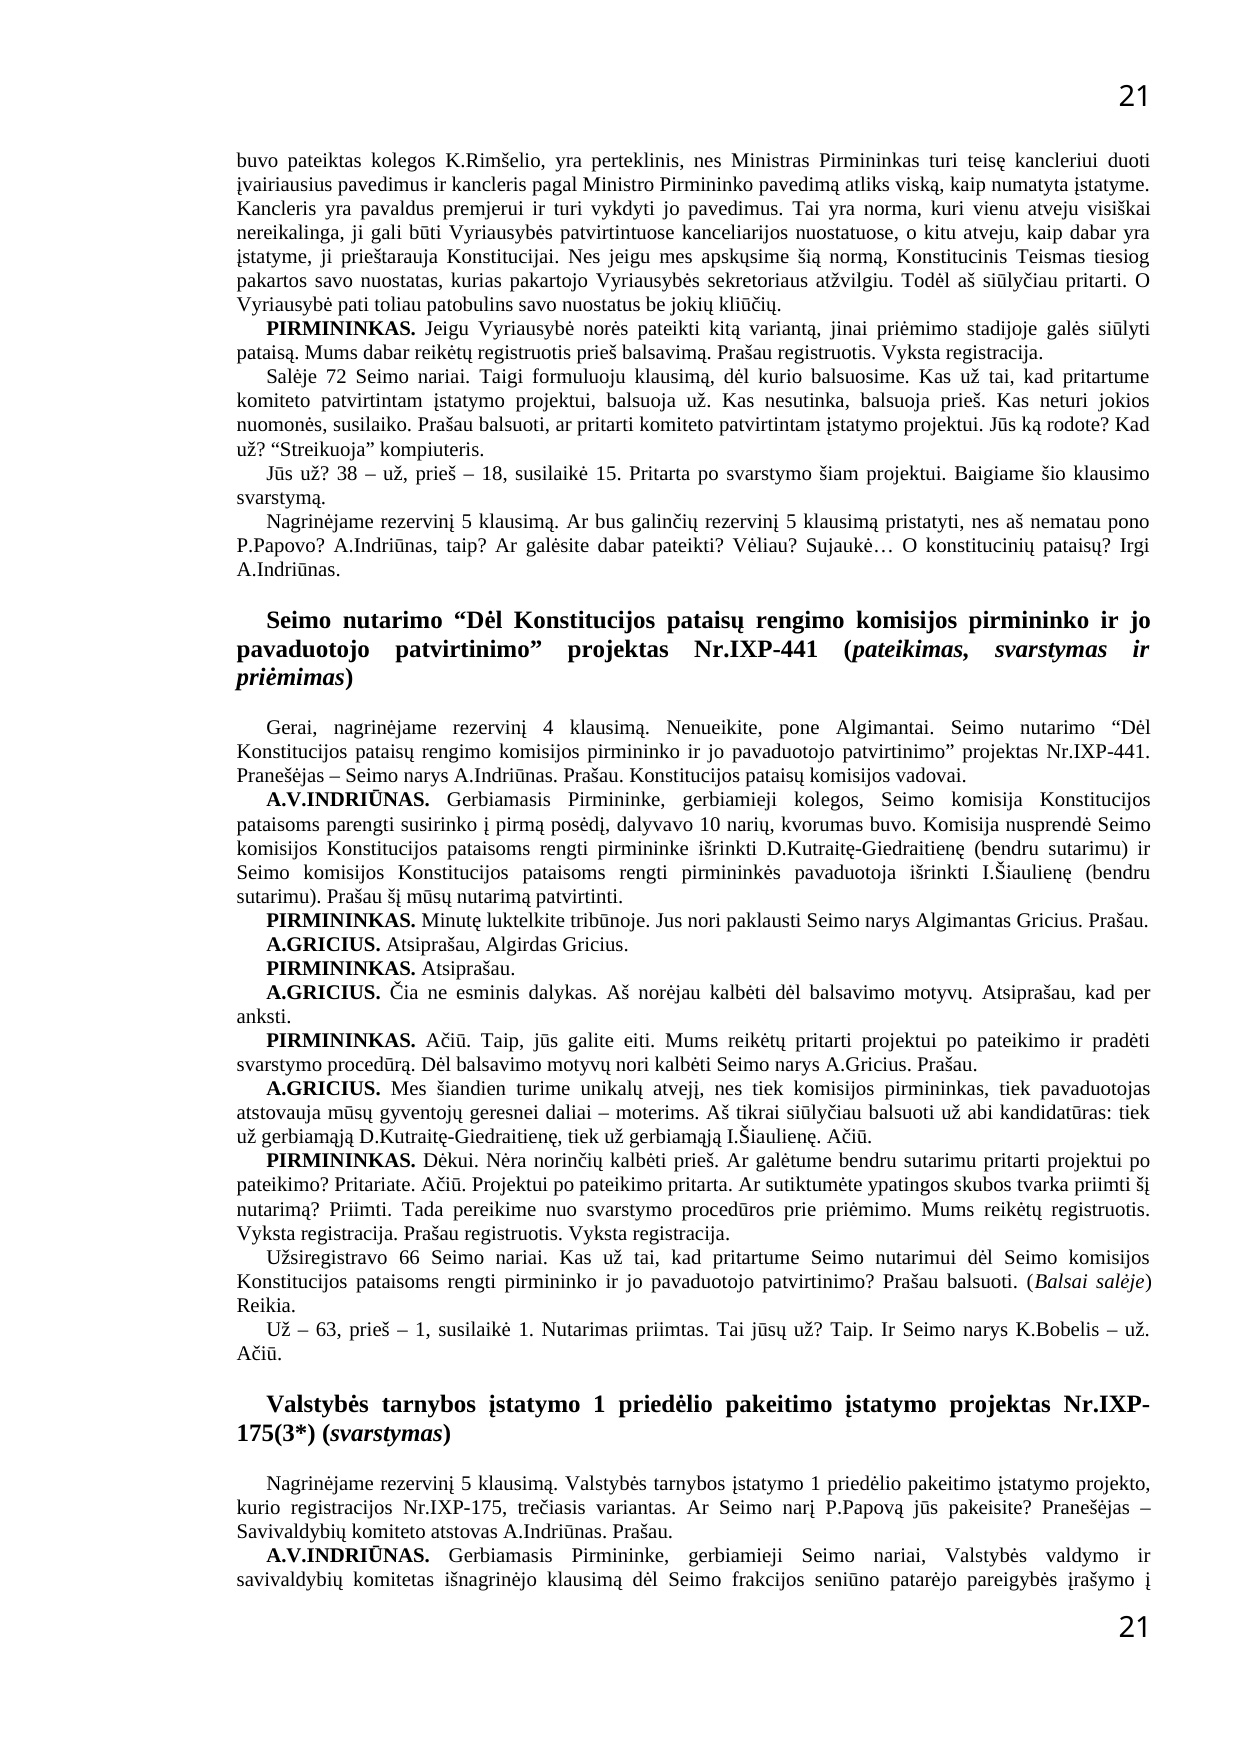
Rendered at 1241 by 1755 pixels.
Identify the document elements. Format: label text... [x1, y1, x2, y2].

text PIRMININKAS. Jeigu Vyriausybė norės pateikti kitą variantą, jinai priėmimo stadijoje galės siūlyti pataisą. Mums dabar reikėtų registruotis prieš balsavimą. Prašau registruotis. Vyksta registracija. [236, 316, 1152, 364]
text Užsiregistravo 66 Seimo nariai. Kas už tai, kad pritartume Seimo nutarimui dėl Seimo komisijos Konstitucijos pataisoms rengti pirmininko ir jo pavaduotojo patvirtinimo? Prašau balsuoti. (Balsai salėje) Reikia. [236, 1244, 1152, 1317]
text Salėje 72 Seimo nariai. Taigi formuluoju klausimą, dėl kurio balsuosime. Kas už tai, kad pritartume komiteto patvirtintam įstatymo projektui, balsuoja už. Kas nesutinka, balsuoja prieš. Kas neturi jokios nuomonės, susilaiko. Prašau balsuoti, ar pritarti komiteto patvirtintam įstatymo projektui. Jūs ką rodote? Kad už? “Streikuoja” kompiuteris. [236, 364, 1152, 461]
text Gerai, nagrinėjame rezervinį 4 klausimą. Nenueikite, pone Algimantai. Seimo nutarimo “Dėl Konstitucijos pataisų rengimo komisijos pirmininko ir jo pavaduotojo patvirtinimo” projektas Nr.IXP-441. Pranešėjas – Seimo narys A.Indriūnas. Prašau. Konstitucijos pataisų komisijos vadovai. [236, 715, 1152, 787]
text PIRMININKAS. Dėkui. Nėra norinčių kalbėti prieš. Ar galėtume bendru sutarimu pritarti projektui po pateikimo? Pritariate. Ačiū. Projektui po pateikimo pritarta. Ar sutiktumėte ypatingos skubos tvarka priimti šį nutarimą? Priimti. Tada pereikime nuo svarstymo procedūros prie priėmimo. Mums reikėtų registruotis. Vyksta registracija. Prašau registruotis. Vyksta registracija. [236, 1148, 1152, 1244]
text Už – 63, prieš – 1, susilaikė 1. Nutarimas priimtas. Tai jūsų už? Taip. Ir Seimo narys K.Bobelis – už. Ačiū. [236, 1317, 1152, 1365]
text Nagrinėjame rezervinį 5 klausimą. Valstybės tarnybos įstatymo 1 priedėlio pakeitimo įstatymo projekto, kurio registracijos Nr.IXP-175, trečiasis variantas. Ar Seimo narį P.Papovą jūs pakeisite? Pranešėjas – Savivaldybių komiteto atstovas A.Indriūnas. Prašau. [236, 1471, 1152, 1543]
text Seimo nutarimo “Dėl Konstitucijos pataisų rengimo komisijos pirmininko ir jo pavaduotojo patvirtinimo” projektas Nr.IXP-441 (pateikimas, svarstymas ir priėmimas) [236, 605, 1152, 691]
text A.V.INDRIŪNAS. Gerbiamasis Pirmininke, gerbiamieji Seimo nariai, Valstybės valdymo ir savivaldybių komitetas išnagrinėjo klausimą dėl Seimo frakcijos seniūno patarėjo pareigybės įrašymo į [236, 1543, 1152, 1591]
text A.V.INDRIŪNAS. Gerbiamasis Pirmininke, gerbiamieji kolegos, Seimo komisija Konstitucijos pataisoms parengti susirinko į pirmą posėdį, dalyvavo 10 narių, kvorumas buvo. Komisija nusprendė Seimo komisijos Konstitucijos pataisoms rengti pirmininke išrinkti D.Kutraitę-Giedraitienę (bendru sutarimu) ir Seimo komisijos Konstitucijos pataisoms rengti pirmininkės pavaduotoja išrinkti I.Šiaulienę (bendru sutarimu). Prašau šį mūsų nutarimą patvirtinti. [236, 787, 1152, 908]
text PIRMININKAS. Ačiū. Taip, jūs galite eiti. Mums reikėtų pritarti projektui po pateikimo ir pradėti svarstymo procedūrą. Dėl balsavimo motyvų nori kalbėti Seimo narys A.Gricius. Prašau. [236, 1028, 1152, 1076]
text buvo pateiktas kolegos K.Rimšelio, yra perteklinis, nes Ministras Pirmininkas turi teisę kancleriui duoti įvairiausius pavedimus ir kancleris pagal Ministro Pirmininko pavedimą atliks viską, kaip numatyta įstatyme. Kancleris yra pavaldus premjerui ir turi vykdyti jo pavedimus. Tai yra norma, kuri vienu atveju visiškai nereikalinga, ji gali būti Vyriausybės patvirtintuose kanceliarijos nuostatuose, o kitu atveju, kaip dabar yra įstatyme, ji prieštarauja Konstitucijai. Nes jeigu mes apskųsime šią normą, Konstitucinis Teismas tiesiog pakartos savo nuostatas, kurias pakartojo Vyriausybės sekretoriaus atžvilgiu. Todėl aš siūlyčiau pritarti. O Vyriausybė pati toliau patobulins savo nuostatus be jokių kliūčių. [236, 148, 1152, 316]
text A.GRICIUS. Čia ne esminis dalykas. Aš norėjau kalbėti dėl balsavimo motyvų. Atsiprašau, kad per anksti. [236, 980, 1152, 1028]
text Nagrinėjame rezervinį 5 klausimą. Ar bus galinčių rezervinį 5 klausimą pristatyti, nes aš nematau pono P.Papovo? A.Indriūnas, taip? Ar galėsite dabar pateikti? Vėliau? Sujaukė… O konstitucinių pataisų? Irgi A.Indriūnas. [236, 509, 1152, 581]
text Jūs už? 38 – už, prieš – 18, susilaikė 15. Pritarta po svarstymo šiam projektui. Baigiame šio klausimo svarstymą. [236, 461, 1152, 509]
text PIRMININKAS. Minutę luktelkite tribūnoje. Jus nori paklausti Seimo narys Algimantas Gricius. Prašau. [236, 908, 1152, 932]
text A.GRICIUS. Mes šiandien turime unikalų atvejį, nes tiek komisijos pirmininkas, tiek pavaduotojas atstovauja mūsų gyventojų geresnei daliai – moterims. Aš tikrai siūlyčiau balsuoti už abi kandidatūras: tiek už gerbiamąją D.Kutraitę-Giedraitienę, tiek už gerbiamąją I.Šiaulienę. Ačiū. [236, 1076, 1152, 1148]
text A.GRICIUS. Atsiprašau, Algirdas Gricius. [236, 932, 1152, 956]
text Valstybės tarnybos įstatymo 1 priedėlio pakeitimo įstatymo projektas Nr.IXP-175(3*) (svarstymas) [236, 1389, 1152, 1446]
text PIRMININKAS. Atsiprašau. [236, 956, 1152, 980]
